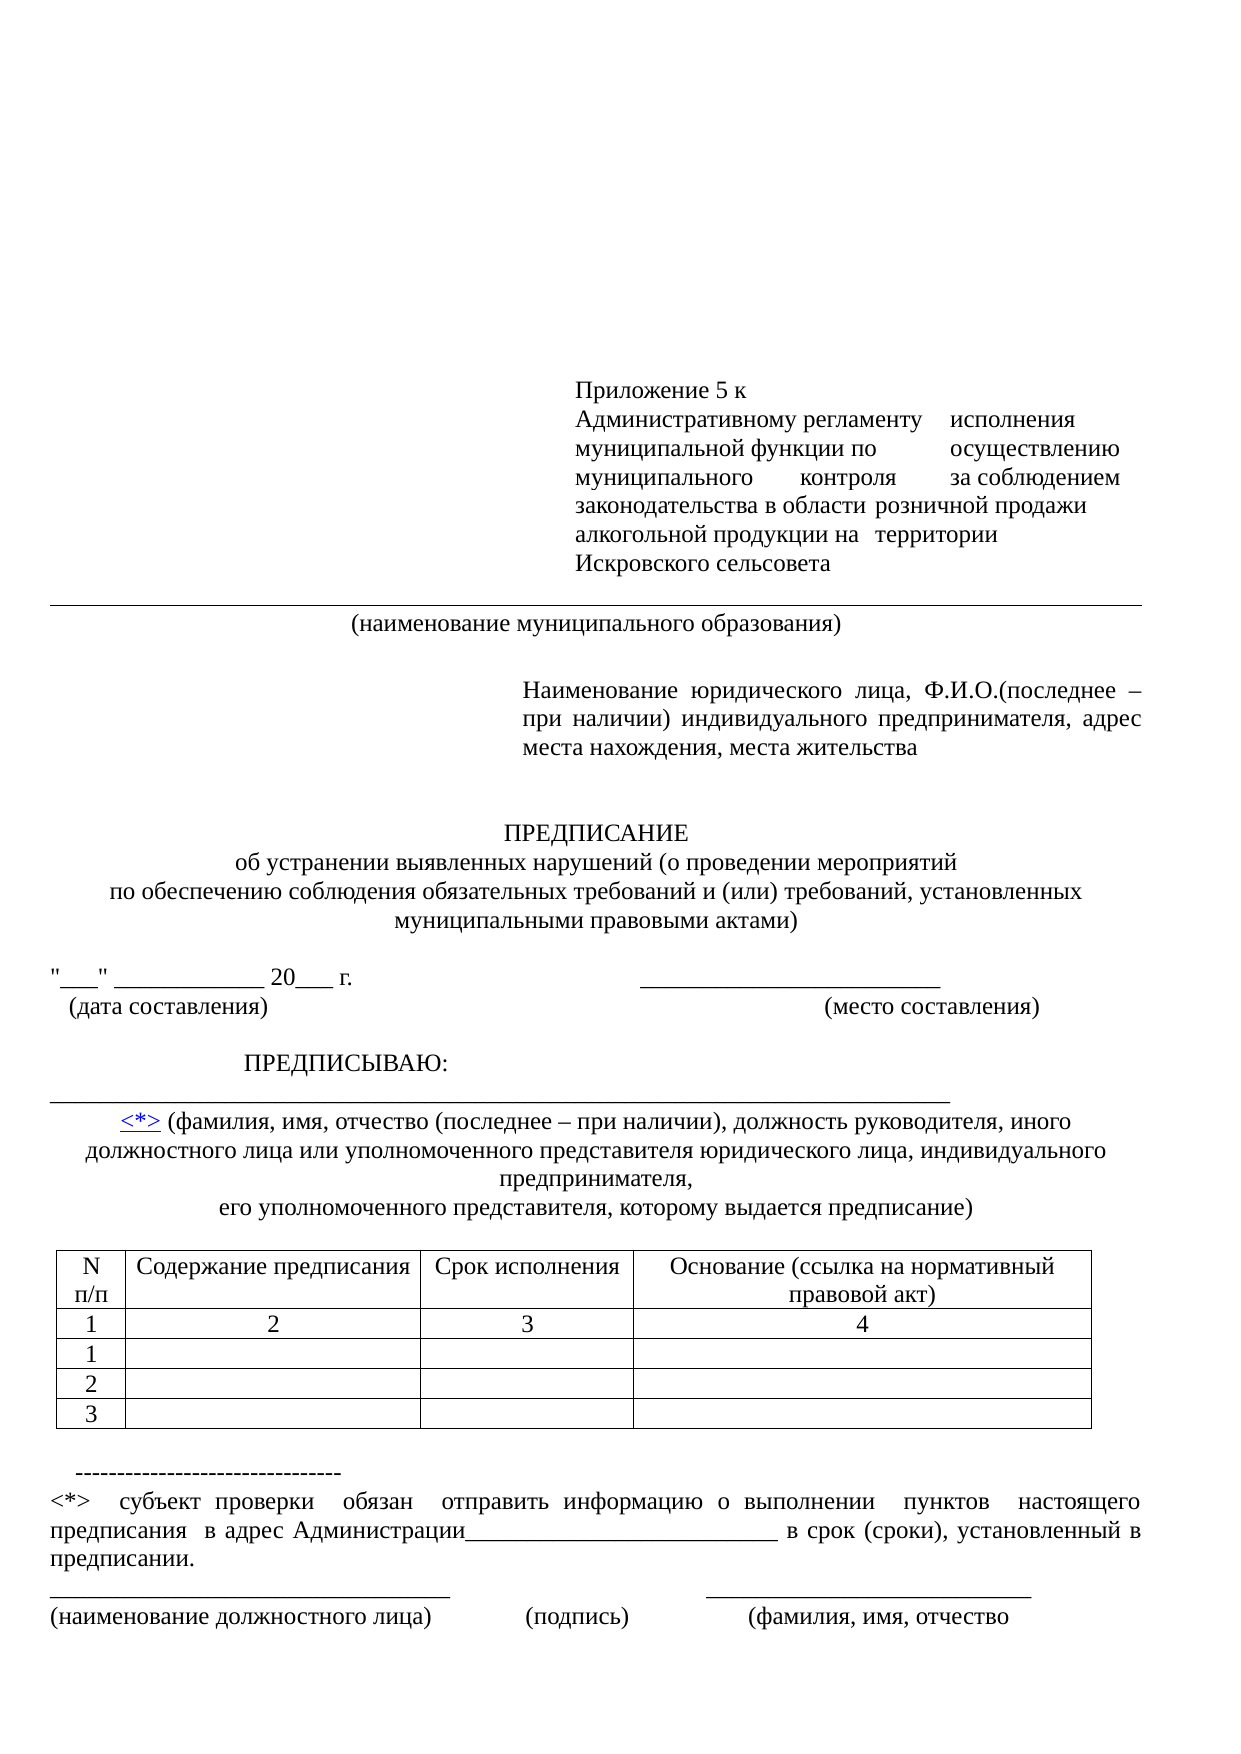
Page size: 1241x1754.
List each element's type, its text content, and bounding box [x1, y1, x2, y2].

table_cell 1 [57, 1339, 125, 1368]
text ПРЕДПИСЫВАЮ: [50, 1048, 1142, 1077]
table_cell [634, 1369, 1091, 1398]
table_header Срок исполнения [421, 1251, 633, 1308]
table_cell [126, 1339, 420, 1368]
text (наименование муниципального образования) [50, 606, 1142, 637]
table_cell 3 [57, 1399, 125, 1427]
table_cell 1 [57, 1309, 125, 1338]
text ________________________________________________________________________ [50, 1077, 1142, 1106]
table_cell [126, 1369, 420, 1398]
table_cell [421, 1369, 633, 1398]
text Наименование юридического лица, Ф.И.О.(последнее – при наличии) индивидуального предпринимателя, адрес места нахождения, места жительства [522, 675, 1142, 761]
table_header N п/п [57, 1251, 125, 1308]
table_cell [421, 1399, 633, 1427]
text (дата составления) (место составления) [50, 991, 1142, 1020]
text об устранении выявленных нарушений (о проведении мероприятий [50, 847, 1142, 876]
table_cell [634, 1339, 1091, 1368]
text Административному регламенту исполнения муниципальной функции по осуществлению муниципального контроля за соблюдением законодательства в области розничной продажи алкогольной продукции на территории Искровского сельсовета [575, 404, 1142, 577]
table_cell 2 [126, 1309, 420, 1338]
table_cell 3 [421, 1309, 633, 1338]
text <*> субъект проверки обязан отправить информацию о выполнении пунктов настоящего предписания в адрес Администрации_________________________ в срок (сроки), установленный в предписании. [50, 1486, 1142, 1572]
table_header Основание (ссылка на нормативный правовой акт) [634, 1251, 1091, 1308]
table_header Содержание предписания [126, 1251, 420, 1308]
table_cell 2 [57, 1369, 125, 1398]
text ПРЕДПИСАНИЕ [50, 818, 1142, 847]
table_cell [421, 1339, 633, 1368]
text по обеспечению соблюдения обязательных требований и (или) требований, установленных муниципальными правовыми актами) [50, 876, 1142, 933]
table_cell 4 [634, 1309, 1091, 1338]
text (наименование должностного лица) (подпись) (фамилия, имя, отчество [50, 1601, 1142, 1630]
table_cell [634, 1399, 1091, 1427]
text -------------------------------- [50, 1457, 1142, 1486]
text "___" ____________ 20___ г. ________________________ [50, 962, 1142, 991]
text Приложение 5 к [575, 375, 1142, 404]
text <*> (фамилия, имя, отчество (последнее – при наличии), должность руководителя, иного должностного лица или уполномоченного представителя юридического лица, индивидуального предпринимателя, его уполномоченного представителя, которому выдается предписание) [50, 1106, 1142, 1221]
table_cell [126, 1399, 420, 1427]
text ________________________________ __________________________ [50, 1572, 1142, 1601]
